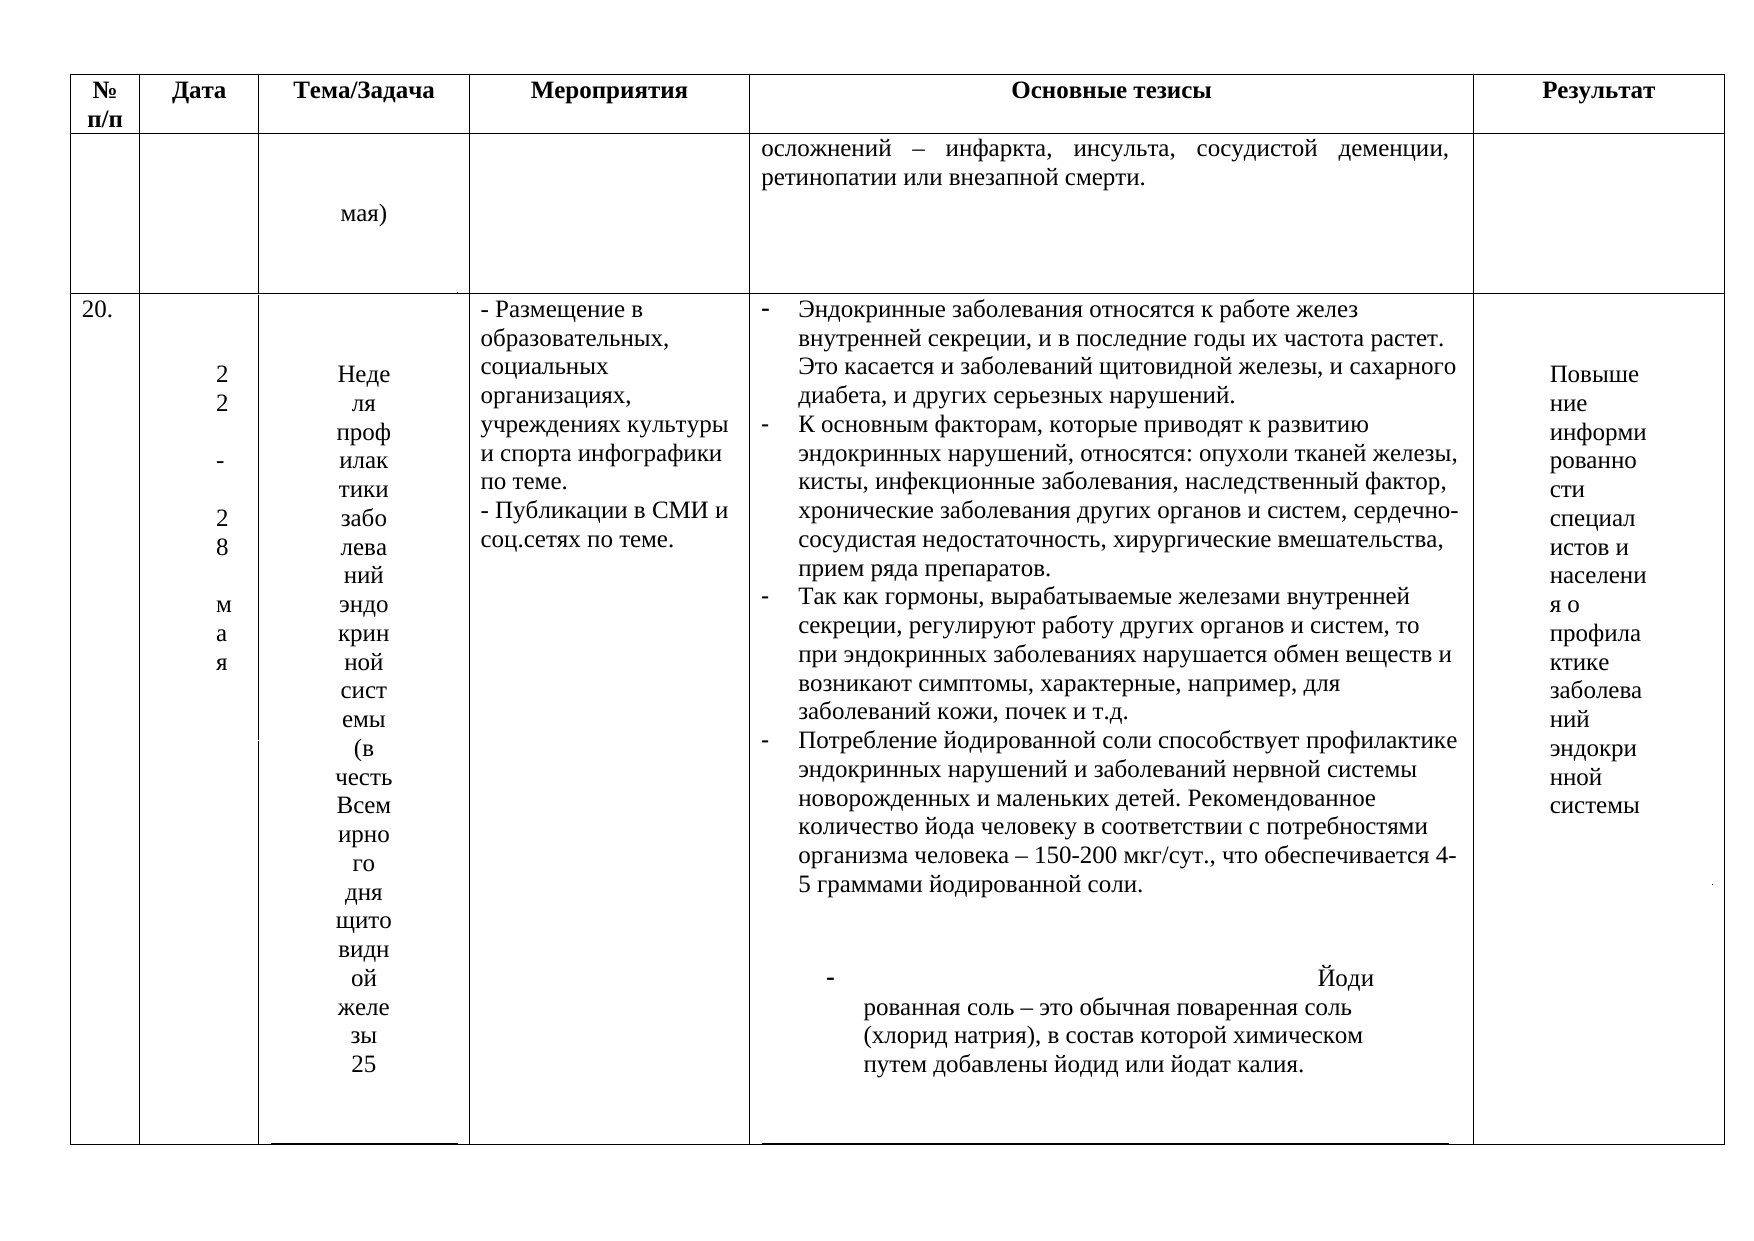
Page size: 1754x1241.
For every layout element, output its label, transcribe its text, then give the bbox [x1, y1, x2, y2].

table_cell осложнений – инфаркта, инсульта, сосудистой деменции, ретинопатии или внезапной смерти. [750, 134, 1473, 293]
table_cell [71, 294, 139, 1143]
table_cell - Размещение в образовательных, социальных организациях, учреждениях культуры и спорта инфографики по теме. - Публикации в СМИ и соц.сетях по теме. [470, 294, 749, 1143]
table_cell 22 - 28 мая [140, 294, 258, 1143]
table_header Тема/Задача [259, 75, 469, 132]
table_cell Повышение информированности специалистов и населения о профилактике заболеваний эндокринной системы [1474, 294, 1724, 1143]
table_cell Неделя профилактики заболеваний эндокринной системы (в честь Всемирного дня щитовидной железы 25 [271, 295, 457, 1142]
table_cell [470, 134, 749, 293]
table_cell [1474, 134, 1724, 293]
table_header Дата [140, 75, 258, 132]
table_cell [458, 294, 469, 1143]
table_header Результат [1474, 75, 1724, 132]
table_cell Эндокринные заболевания относятся к работе желез внутренней секреции, и в последние годы их частота растет. Это касается и заболеваний щитовидной железы, и сахарного диабета, и других серьезных нарушений. К основным факторам, которые приводят к развитию эндокринных нарушений, относятся: опухоли тканей железы, кисты, инфекционные заболевания, наследственный фактор, хронические заболевания других органов и систем, сердечно-сосудистая недостаточность, хирургические вмешательства, прием ряда препаратов. Так как гормоны, вырабатываемые железами внутренней секреции, регулируют работу других органов и систем, то при эндокринных заболеваниях нарушается обмен веществ и возникают симптомы, характерные, например, для заболеваний кожи, почек и т.д. Потребление йодированной соли способствует профилактике эндокринных нарушений и заболеваний нервной системы новорожденных и маленьких детей. Рекомендованное количество йода человеку в соответствии с потребностями организма человека – 150-200 мкг/сут., что обеспечивается 4-5 граммами йодированной соли. Йодированная соль – это обычная поваренная соль (хлорид натрия), в состав которой химическом путем добавлены йодид или йодат калия. [750, 294, 1473, 1143]
table_cell [140, 134, 258, 293]
table_header Мероприятия [470, 75, 749, 132]
table_cell [259, 741, 270, 1143]
table_header Основные тезисы [750, 75, 1473, 132]
table_cell [259, 295, 270, 740]
table_header № п/п [71, 75, 139, 132]
table_cell [71, 134, 139, 293]
table_cell мая) [271, 135, 457, 292]
